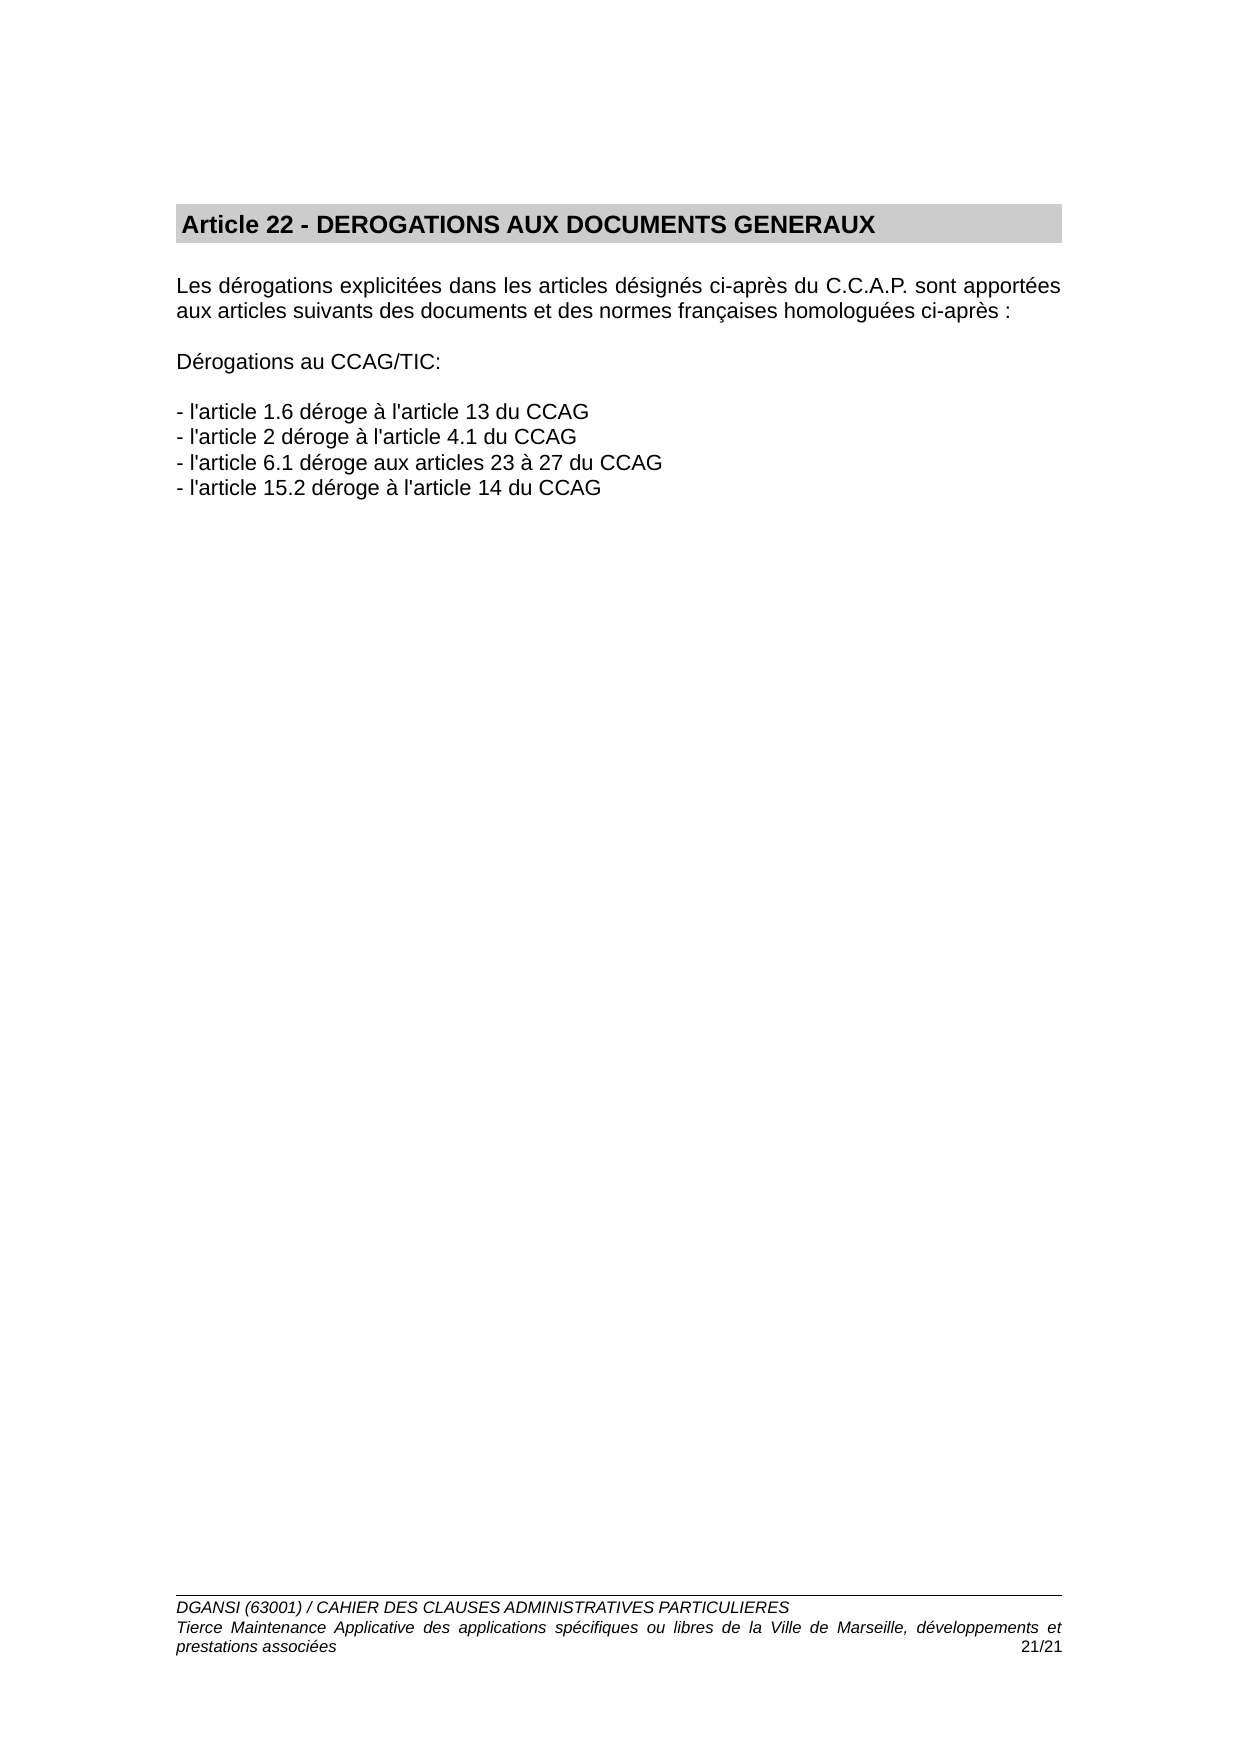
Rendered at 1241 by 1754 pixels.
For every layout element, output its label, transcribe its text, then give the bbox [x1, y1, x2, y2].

text Les dérogations explicitées dans les articles désignés ci-après du C.C.A.P. sont apportées aux articles suivants des documents et des normes françaises homologuées ci-après : [176, 273, 1062, 323]
text Dérogations au CCAG/TIC: [176, 349, 1062, 374]
text - l'article 2 déroge à l'article 4.1 du CCAG [176, 424, 1062, 449]
text - l'article 15.2 déroge à l'article 14 du CCAG [176, 475, 1062, 500]
text - l'article 1.6 déroge à l'article 13 du CCAG [176, 399, 1062, 424]
subtitle DEROGATIONS AUX DOCUMENTS GENERAUX [178, 207, 1060, 241]
text - l'article 6.1 déroge aux articles 23 à 27 du CCAG [176, 449, 1062, 475]
